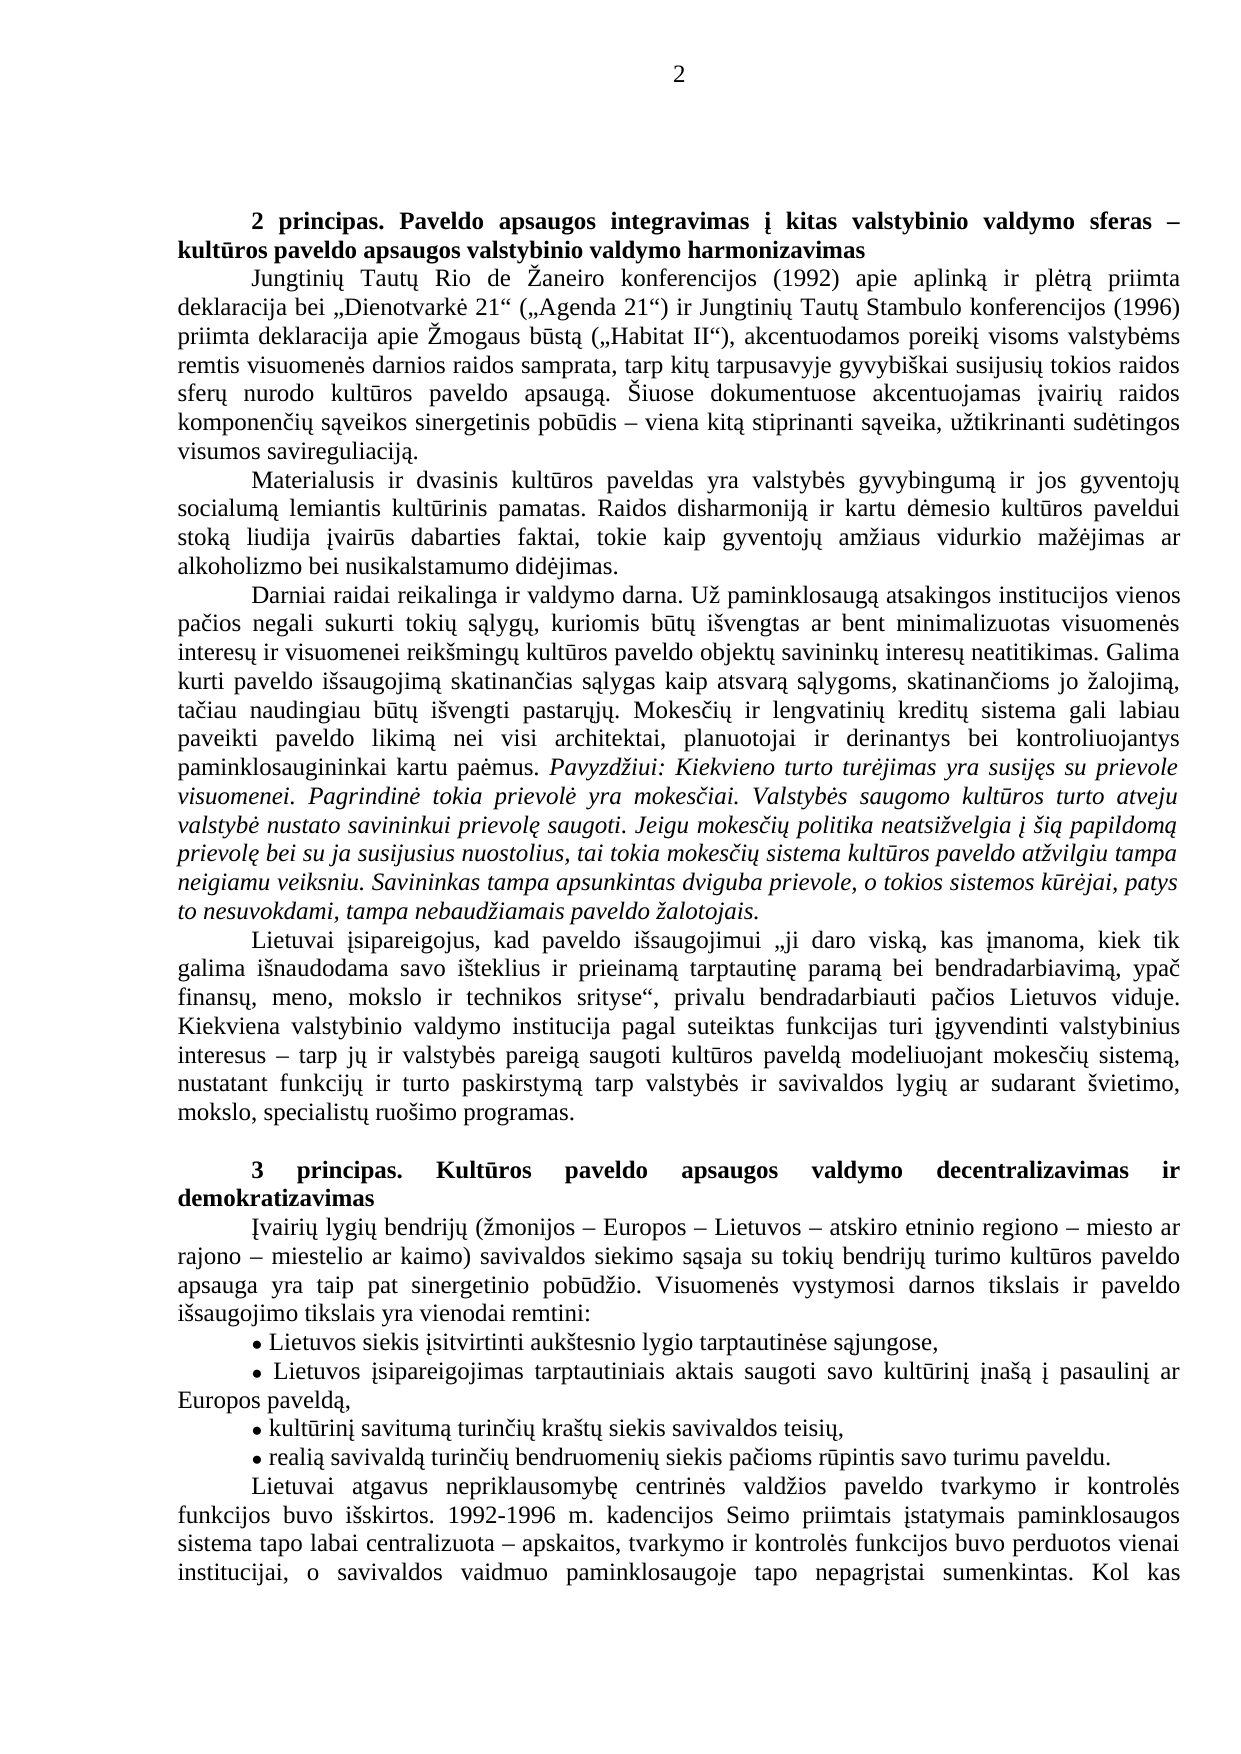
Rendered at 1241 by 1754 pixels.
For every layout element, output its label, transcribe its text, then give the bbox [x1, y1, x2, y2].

text 3 principas. Kultūros paveldo apsaugos valdymo decentralizavimas ir demokratizavimas [177, 1155, 1181, 1212]
text Įvairių lygių bendrijų (žmonijos – Europos – Lietuvos – atskiro etninio regiono – miesto ar rajono – miestelio ar kaimo) savivaldos siekimo sąsaja su tokių bendrijų turimo kultūros paveldo apsauga yra taip pat sinergetinio pobūdžio. Visuomenės vystymosi darnos tikslais ir paveldo išsaugojimo tikslais yra vienodai remtini: [177, 1212, 1181, 1327]
text Jungtinių Tautų Rio de Žaneiro konferencijos (1992) apie aplinką ir plėtrą priimta deklaracija bei „Dienotvarkė 21“ („Agenda 21“) ir Jungtinių Tautų Stambulo konferencijos (1996) priimta deklaracija apie Žmogaus būstą („Habitat II“), akcentuodamos poreikį visoms valstybėms remtis visuomenės darnios raidos samprata, tarp kitų tarpusavyje gyvybiškai susijusių tokios raidos sferų nurodo kultūros paveldo apsaugą. Šiuose dokumentuose akcentuojamas įvairių raidos komponenčių sąveikos sinergetinis pobūdis – viena kitą stiprinanti sąveika, užtikrinanti sudėtingos visumos savireguliaciją. [177, 263, 1181, 465]
text Lietuvai atgavus nepriklausomybę centrinės valdžios paveldo tvarkymo ir kontrolės funkcijos buvo išskirtos. 1992-1996 m. kadencijos Seimo priimtais įstatymais paminklosaugos sistema tapo labai centralizuota – apskaitos, tvarkymo ir kontrolės funkcijos buvo perduotos vienai institucijai, o savivaldos vaidmuo paminklosaugoje tapo nepagrįstai sumenkintas. Kol kas [177, 1471, 1181, 1586]
text Materialusis ir dvasinis kultūros paveldas yra valstybės gyvybingumą ir jos gyventojų socialumą lemiantis kultūrinis pamatas. Raidos disharmoniją ir kartu dėmesio kultūros paveldui stoką liudija įvairūs dabarties faktai, tokie kaip gyventojų amžiaus vidurkio mažėjimas ar alkoholizmo bei nusikalstamumo didėjimas. [177, 465, 1181, 580]
text 2 principas. Paveldo apsaugos integravimas į kitas valstybinio valdymo sferas – kultūros paveldo apsaugos valstybinio valdymo harmonizavimas [177, 206, 1181, 263]
text Darniai raidai reikalinga ir valdymo darna. Už paminklosaugą atsakingos institucijos vienos pačios negali sukurti tokių sąlygų, kuriomis būtų išvengtas ar bent minimalizuotas visuomenės interesų ir visuomenei reikšmingų kultūros paveldo objektų savininkų interesų neatitikimas. Galima kurti paveldo išsaugojimą skatinančias sąlygas kaip atsvarą sąlygoms, skatinančioms jo žalojimą, tačiau naudingiau būtų išvengti pastarųjų. Mokesčių ir lengvatinių kreditų sistema gali labiau paveikti paveldo likimą nei visi architektai, planuotojai ir derinantys bei kontroliuojantys paminklosaugininkai kartu paėmus. Pavyzdžiui: Kiekvieno turto turėjimas yra susijęs su prievole visuomenei. Pagrindinė tokia prievolė yra mokesčiai. Valstybės saugomo kultūros turto atveju valstybė nustato savininkui prievolę saugoti. Jeigu mokesčių politika neatsižvelgia į šią papildomą prievolę bei su ja susijusius nuostolius, tai tokia mokesčių sistema kultūros paveldo atžvilgiu tampa neigiamu veiksniu. Savininkas tampa apsunkintas dviguba prievole, o tokios sistemos kūrėjai, patys to nesuvokdami, tampa nebaudžiamais paveldo žalotojais. [177, 580, 1181, 925]
text ● Lietuvos siekis įsitvirtinti aukštesnio lygio tarptautinėse sąjungose, [177, 1327, 1181, 1356]
text ● kultūrinį savitumą turinčių kraštų siekis savivaldos teisių, [177, 1413, 1181, 1442]
text ● realią savivaldą turinčių bendruomenių siekis pačioms rūpintis savo turimu paveldu. [177, 1442, 1181, 1471]
text ● Lietuvos įsipareigojimas tarptautiniais aktais saugoti savo kultūrinį įnašą į pasaulinį ar Europos paveldą, [177, 1356, 1181, 1413]
text Lietuvai įsipareigojus, kad paveldo išsaugojimui „ji daro viską, kas įmanoma, kiek tik galima išnaudodama savo išteklius ir prieinamą tarptautinę paramą bei bendradarbiavimą, ypač finansų, meno, mokslo ir technikos srityse“, privalu bendradarbiauti pačios Lietuvos viduje. Kiekviena valstybinio valdymo institucija pagal suteiktas funkcijas turi įgyvendinti valstybinius interesus – tarp jų ir valstybės pareigą saugoti kultūros paveldą modeliuojant mokesčių sistemą, nustatant funkcijų ir turto paskirstymą tarp valstybės ir savivaldos lygių ar sudarant švietimo, mokslo, specialistų ruošimo programas. [177, 925, 1181, 1126]
